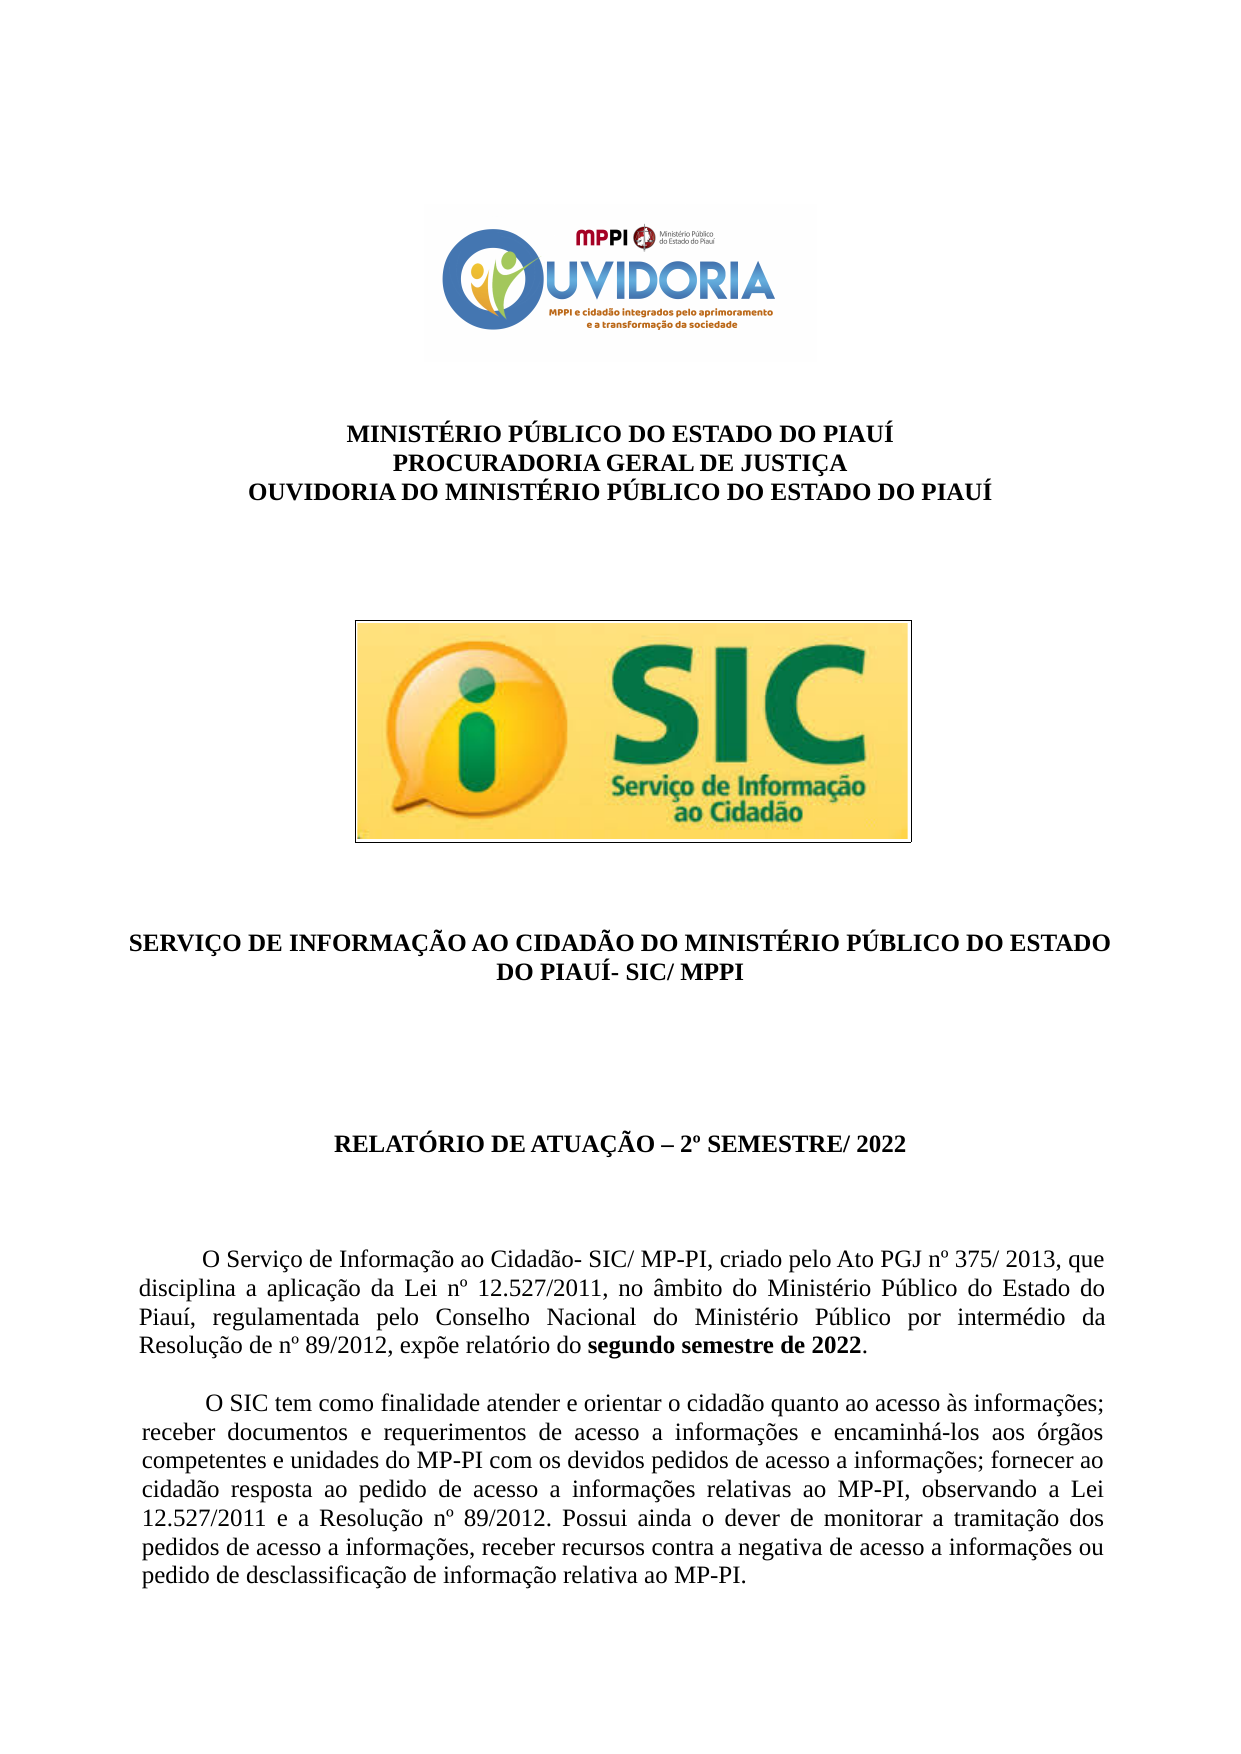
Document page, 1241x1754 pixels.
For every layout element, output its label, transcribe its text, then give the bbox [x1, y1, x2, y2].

text MINISTÉRIO PÚBLICO DO ESTADO DO PIAUÍ PROCURADORIA GERAL DE JUSTIÇA OUVIDORIA DO MINISTÉRIO PÚBLICO DO ESTADO DO PIAUÍ [118, 419, 1122, 505]
text RELATÓRIO DE ATUAÇÃO – 2º SEMESTRE/ 2022 [118, 1129, 1122, 1158]
text O Serviço de Informação ao Cidadão- SIC/ MP-PI, criado pelo Ato PGJ nº 375/ 2013, que disciplina a aplicação da Lei nº 12.527/2011, no âmbito do Ministério Público do Estado do Piauí, regulamentada pelo Conselho Nacional do Ministério Público por intermédio da Resolução de nº 89/2012, expõe relatório do segundo semestre de 2022. [138, 1244, 1106, 1359]
picture [423, 204, 817, 362]
picture [357, 623, 908, 839]
text SERVIÇO DE INFORMAÇÃO AO CIDADÃO DO MINISTÉRIO PÚBLICO DO ESTADO DO PIAUÍ- SIC/ MPPI [118, 928, 1122, 986]
text O SIC tem como finalidade atender e orientar o cidadão quanto ao acesso às informações; receber documentos e requerimentos de acesso a informações e encaminhá-los aos órgãos competentes e unidades do MP-PI com os devidos pedidos de acesso a informações; fornecer ao cidadão resposta ao pedido de acesso a informações relativas ao MP-PI, observando a Lei 12.527/2011 e a Resolução nº 89/2012. Possui ainda o dever de monitorar a tramitação dos pedidos de acesso a informações, receber recursos contra a negativa de acesso a informações ou pedido de desclassificação de informação relativa ao MP-PI. [142, 1388, 1105, 1589]
